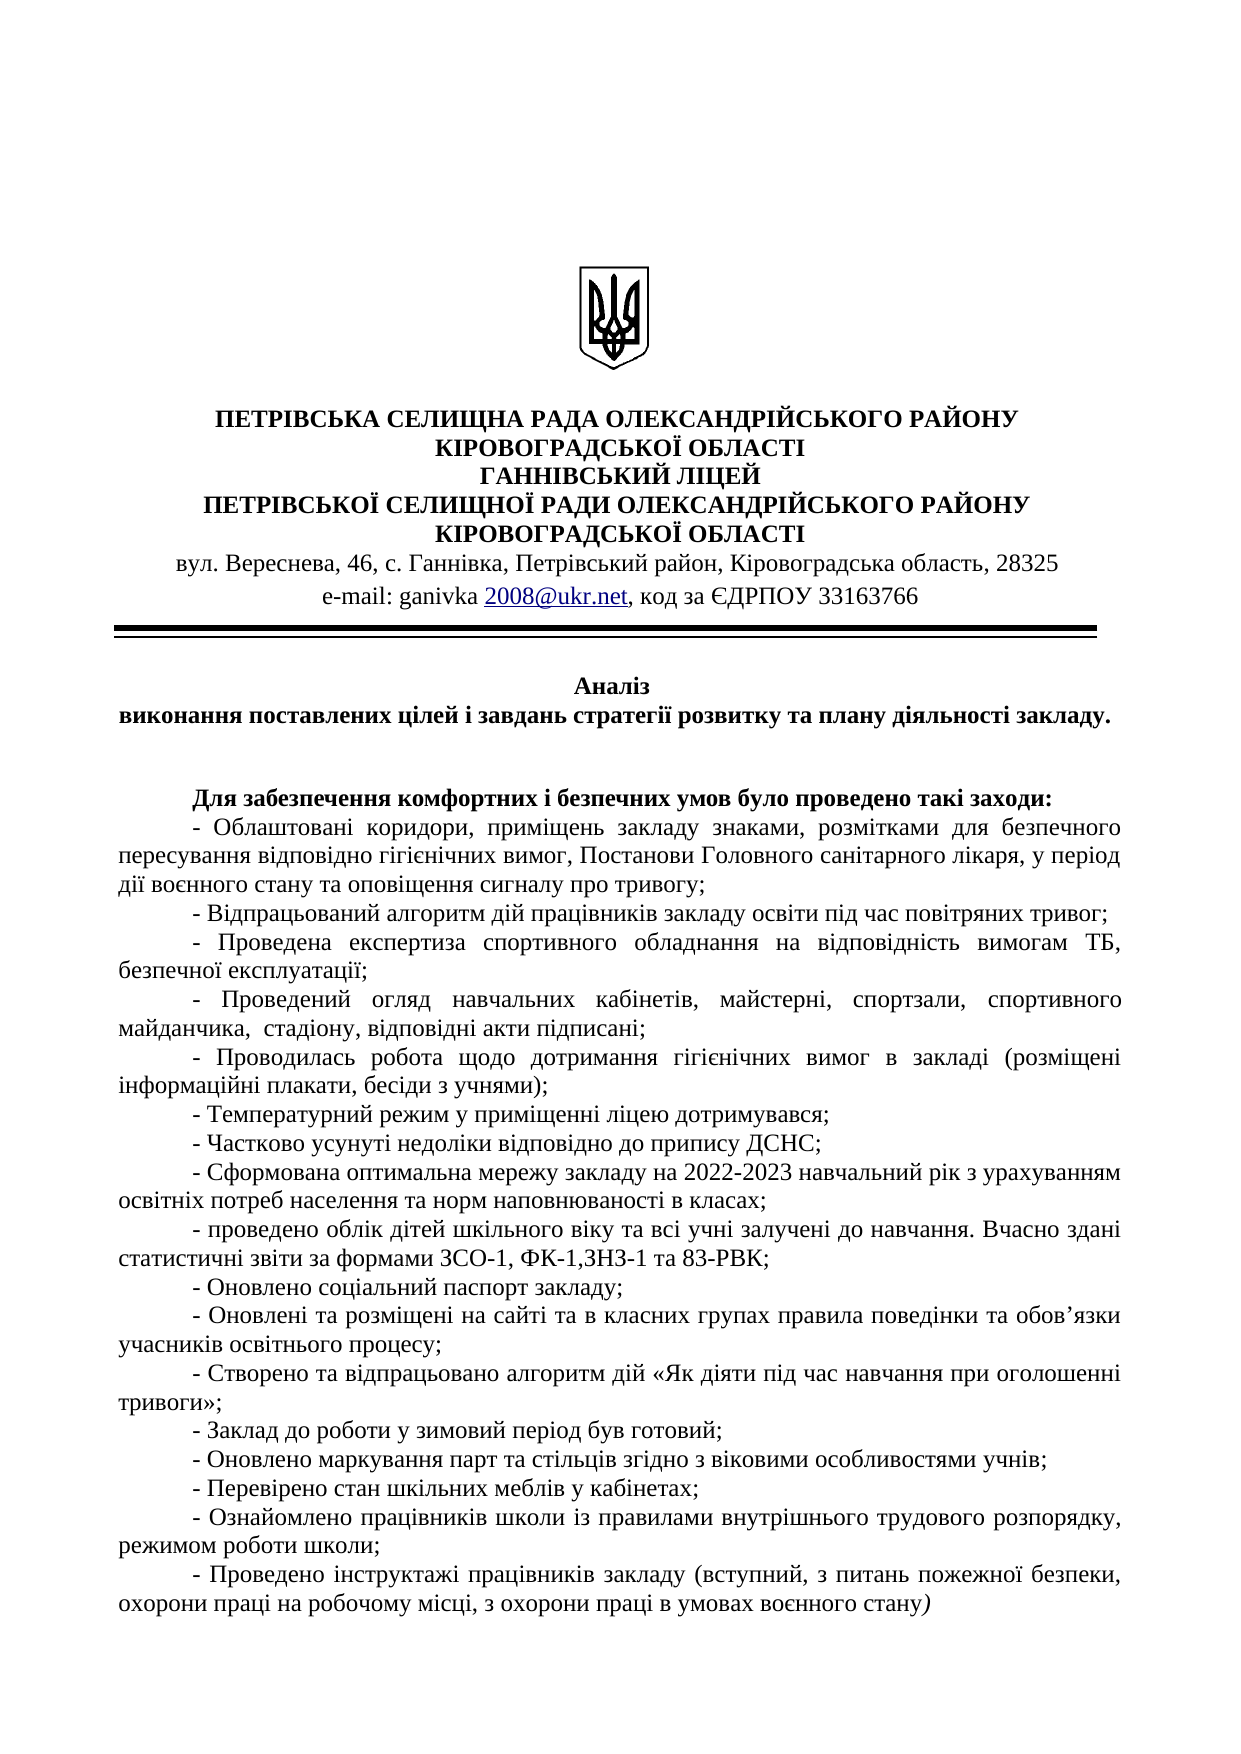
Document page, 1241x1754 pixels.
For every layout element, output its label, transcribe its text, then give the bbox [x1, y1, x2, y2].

text - Проведено інструктажі працівників закладу (вступний, з питань пожежної безпеки, охорони праці на робочому місці, з охорони праці в умовах воєнного стану) [118, 1559, 1122, 1617]
text - Проведений огляд навчальних кабінетів, майстерні, спортзали, спортивного майданчика, стадіону, відповідні акти підписані; [118, 984, 1122, 1042]
text - Облаштовані коридори, приміщень закладу знаками, розмітками для безпечного пересування відповідно гігієнічних вимог, Постанови Головного санітарного лікаря, у період дії воєнного стану та оповіщення сигналу про тривогу; [118, 812, 1122, 898]
text - Оновлені та розміщені на сайті та в класних групах правила поведінки та обов’язки учасників освітнього процесу; [118, 1301, 1122, 1358]
text - Сформована оптимальна мережу закладу на 2022-2023 навчальний рік з урахуванням освітніх потреб населення та норм наповнюваності в класах; [118, 1157, 1122, 1214]
text e-mail: ganivka 2008@ukr.net, код за ЄДРПОУ 33163766 [118, 581, 1122, 609]
text ПЕТРІВСЬКОЇ СЕЛИЩНОЇ РАДИ ОЛЕКСАНДРІЙСЬКОГО РАЙОНУ [118, 490, 1122, 519]
text Аналіз [118, 671, 1112, 700]
text - Створено та відпрацьовано алгоритм дій «Як діяти під час навчання при оголошенні тривоги»; [118, 1358, 1122, 1416]
text КІРОВОГРАДСЬКОЇ ОБЛАСТІ [118, 519, 1122, 548]
text - проведено облік дітей шкільного віку та всі учні залучені до навчання. Вчасно здані статистичні звіти за формами ЗСО-1, ФК-1,ЗНЗ-1 та 83-РВК; [118, 1214, 1122, 1272]
text - Оновлено маркування парт та стільців згідно з віковими особливостями учнів; [118, 1444, 1122, 1473]
text ПЕТРІВСЬКА СЕЛИЩНА РАДА ОЛЕКСАНДРІЙСЬКОГО РАЙОНУ [118, 404, 1122, 433]
text виконання поставлених цілей і завдань стратегії розвитку та плану діяльності закладу. [118, 700, 1112, 729]
text КІРОВОГРАДСЬКОЇ ОБЛАСТІ [118, 433, 1122, 461]
text - Оновлено соціальний паспорт закладу; [118, 1272, 1122, 1301]
text - Заклад до роботи у зимовий період був готовий; [118, 1416, 1122, 1444]
text - Відпрацьований алгоритм дій працівників закладу освіти під час повітряних тривог; [118, 898, 1122, 927]
text ГАННІВСЬКИЙ ЛІЦЕЙ [118, 461, 1122, 490]
text - Проводилась робота щодо дотримання гігієнічних вимог в закладі (розміщені інформаційні плакати, бесіди з учнями); [118, 1042, 1122, 1099]
text - Частково усунуті недоліки відповідно до припису ДСНС; [118, 1128, 1122, 1157]
text - Температурний режим у приміщенні ліцею дотримувався; [118, 1099, 1122, 1128]
text вул. Вереснева, 46, с. Ганнівка, Петрівський район, Кіровоградська область, 28325 [118, 548, 1122, 576]
text - Проведена експертиза спортивного обладнання на відповідність вимогам ТБ, безпечної експлуатації; [118, 927, 1122, 984]
text - Перевірено стан шкільних меблів у кабінетах; [118, 1473, 1122, 1502]
text - Ознайомлено працівників школи із правилами внутрішнього трудового розпорядку, режимом роботи школи; [118, 1502, 1122, 1559]
text Для забезпечення комфортних і безпечних умов було проведено такі заходи: [118, 783, 1122, 812]
